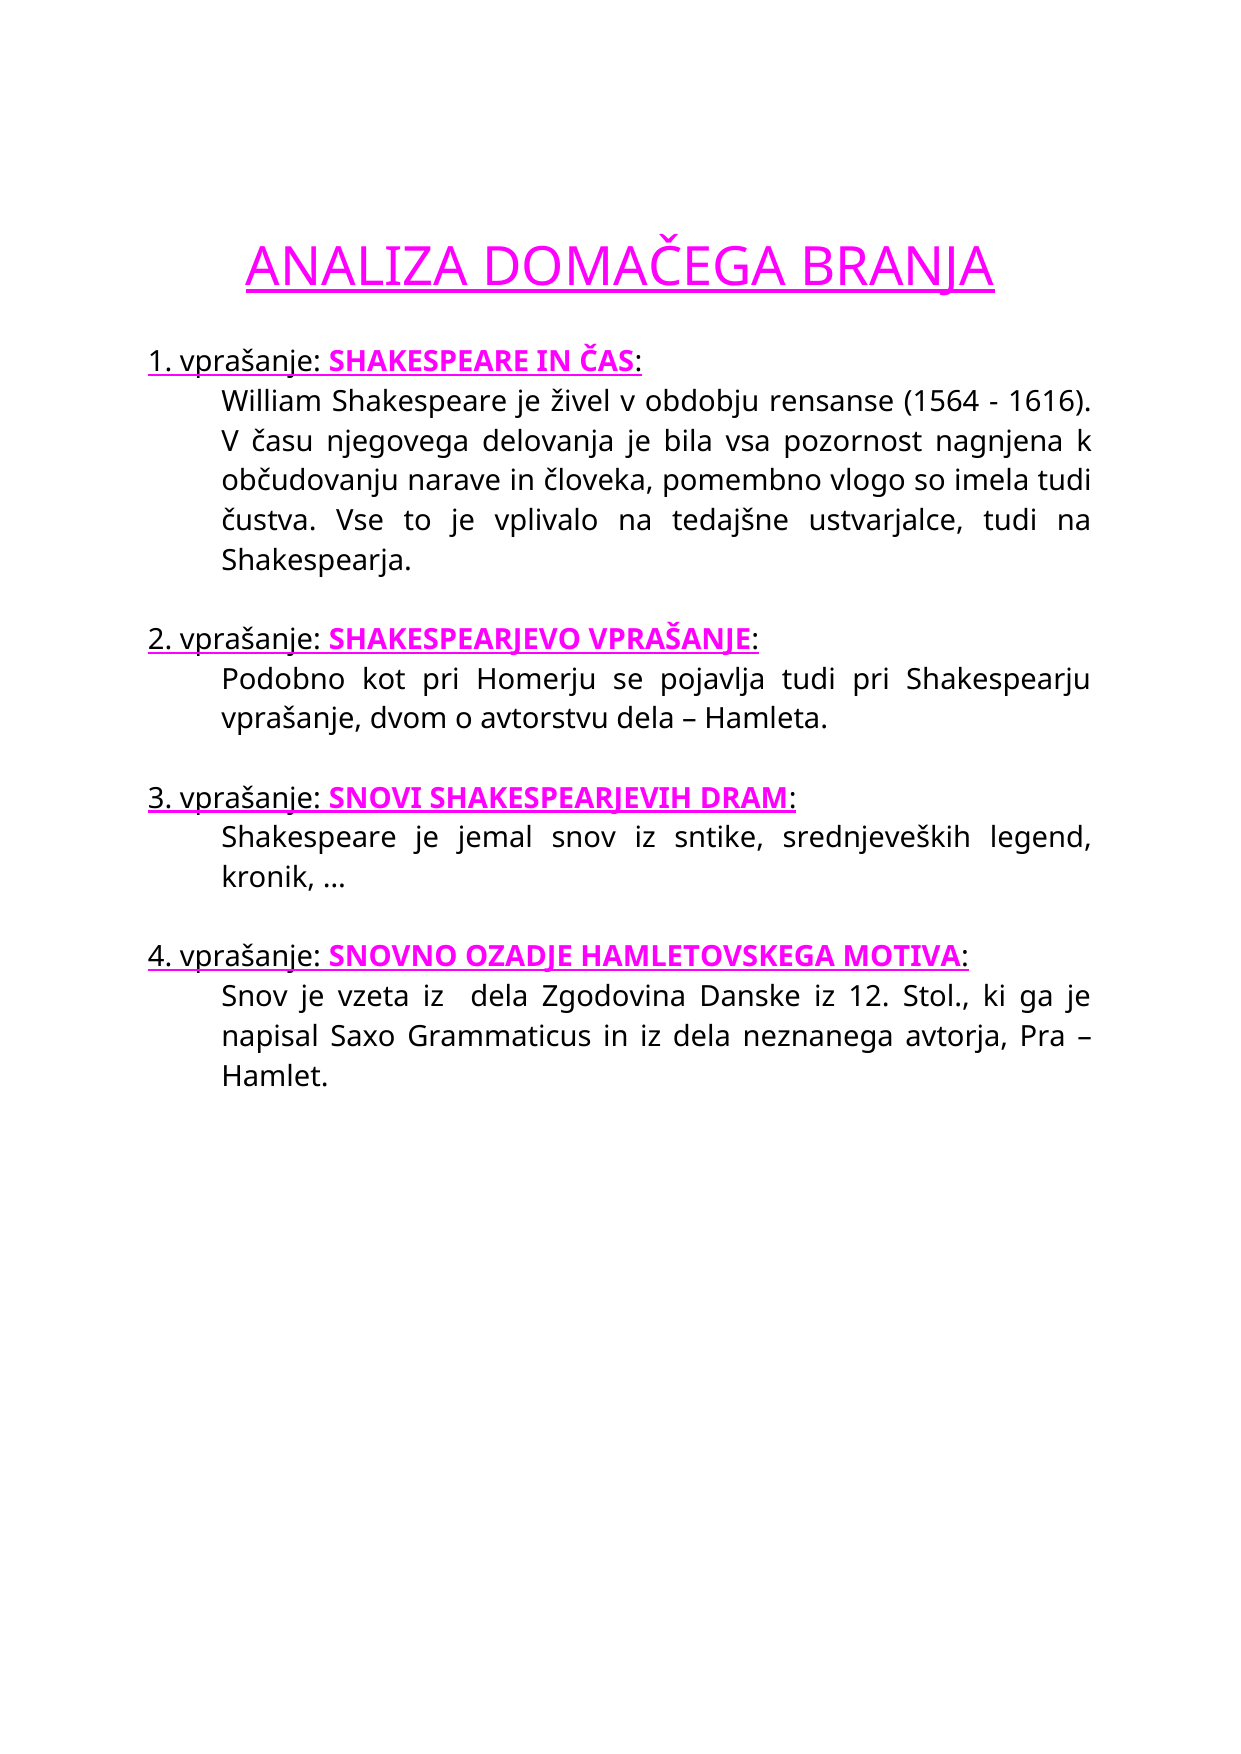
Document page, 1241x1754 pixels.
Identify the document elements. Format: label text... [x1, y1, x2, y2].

text 3. vprašanje: SNOVI SHAKESPEARJEVIH DRAM: [148, 777, 1093, 817]
text ANALIZA DOMAČEGA BRANJA [148, 227, 1093, 301]
text Shakespeare je jemal snov iz sntike, srednjeveških legend, kronik, … [221, 817, 1093, 896]
text Snov je vzeta iz dela Zgodovina Danske iz 12. Stol., ki ga je napisal Saxo Grammaticus in iz dela neznanega avtorja, Pra – Hamlet. [221, 975, 1093, 1094]
text 1. vprašanje: SHAKESPEARE IN ČAS: [148, 340, 1093, 380]
text 4. vprašanje: SNOVNO OZADJE HAMLETOVSKEGA MOTIVA: [148, 936, 1093, 975]
text William Shakespeare je živel v obdobju rensanse (1564 - 1616). V času njegovega delovanja je bila vsa pozornost nagnjena k občudovanju narave in človeka, pomembno vlogo so imela tudi čustva. Vse to je vplivalo na tedajšne ustvarjalce, tudi na Shakespearja. [221, 380, 1093, 578]
text Podobno kot pri Homerju se pojavlja tudi pri Shakespearju vprašanje, dvom o avtorstvu dela – Hamleta. [221, 658, 1093, 737]
text 2. vprašanje: SHAKESPEARJEVO VPRAŠANJE: [148, 618, 1093, 658]
